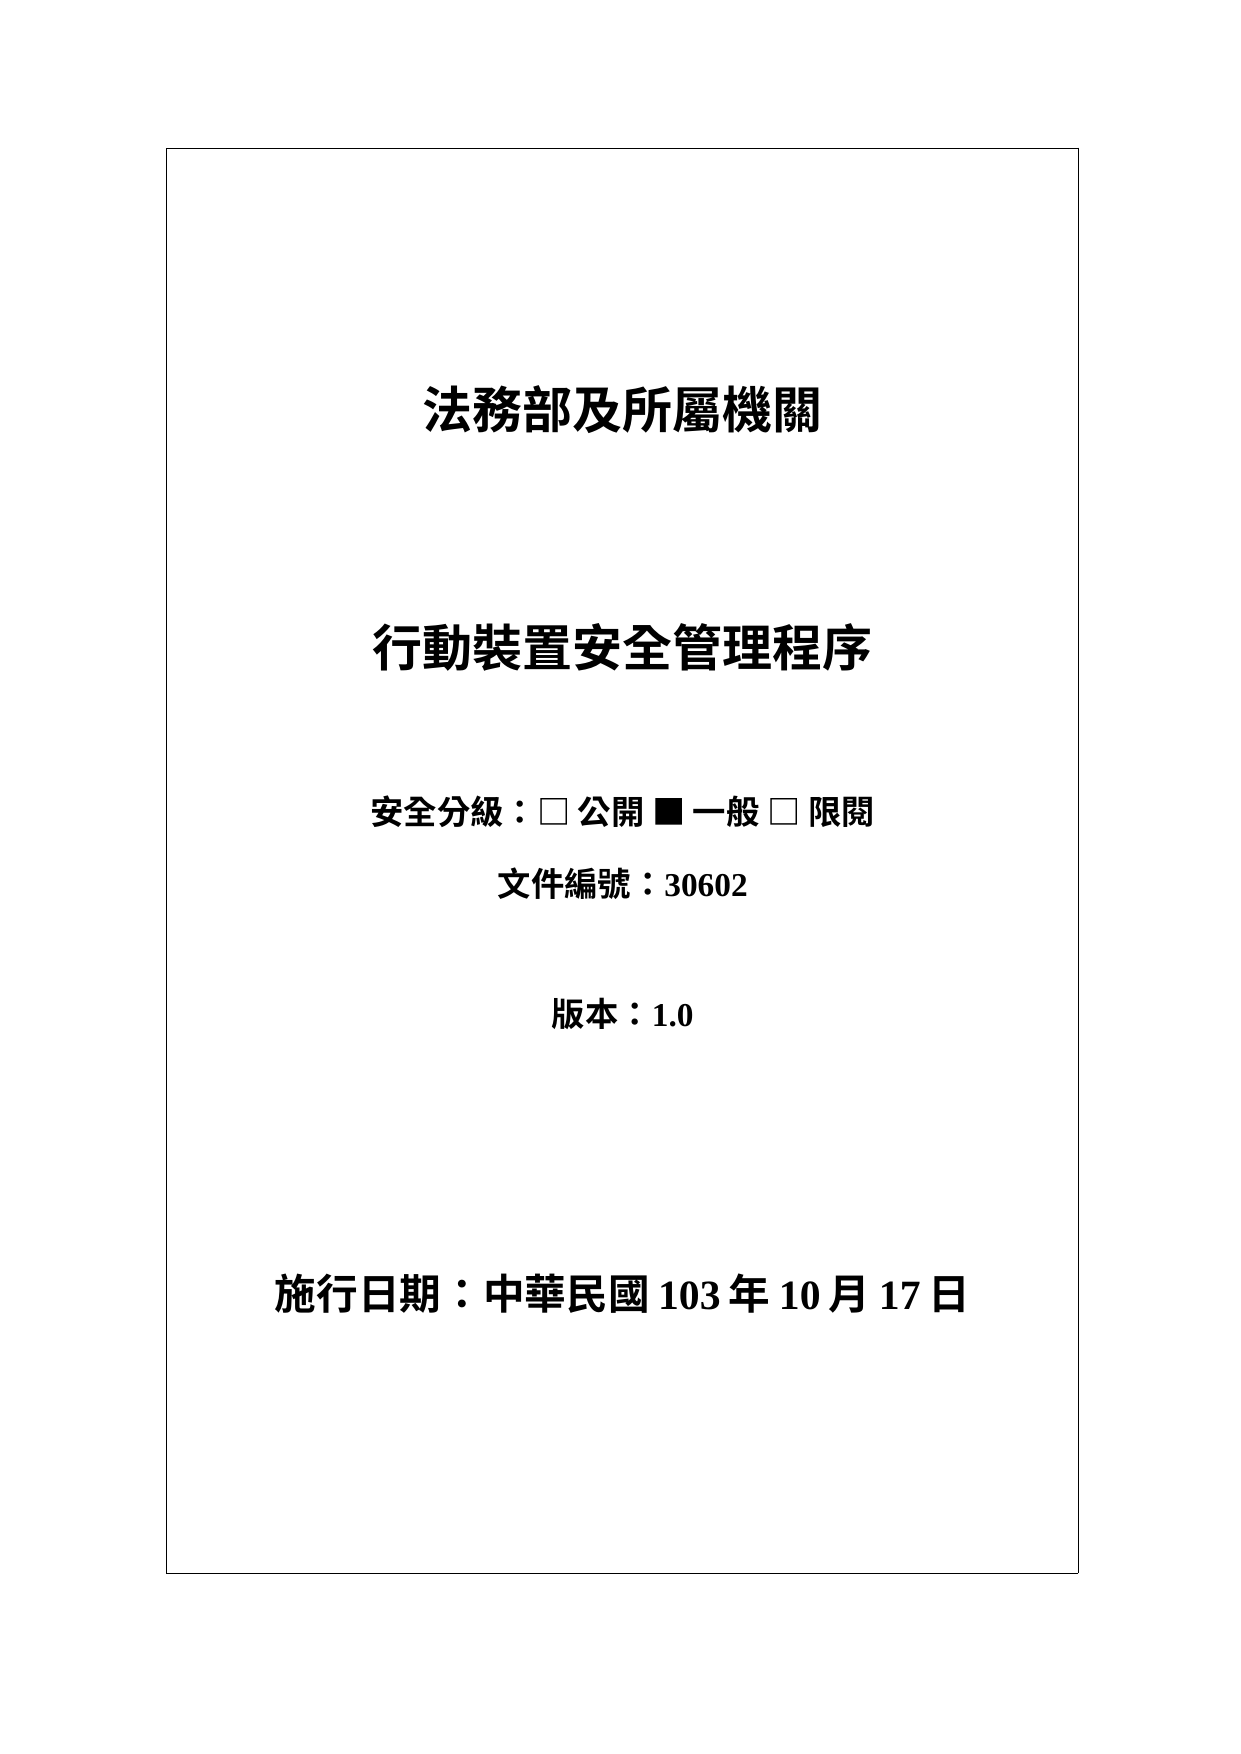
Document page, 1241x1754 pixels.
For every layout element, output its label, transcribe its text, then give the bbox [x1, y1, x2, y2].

text 法務部及所屬機關 [182, 371, 1063, 443]
text 行動裝置安全管理程序 [182, 609, 1063, 681]
text 安全分級：□ 公開 ■ 一般 □ 限閱 [182, 786, 1063, 834]
text 版本：1.0 [182, 988, 1063, 1036]
text 文件編號：30602 [182, 858, 1063, 906]
text 施行日期：中華民國103年10月17日 [182, 1261, 1063, 1321]
